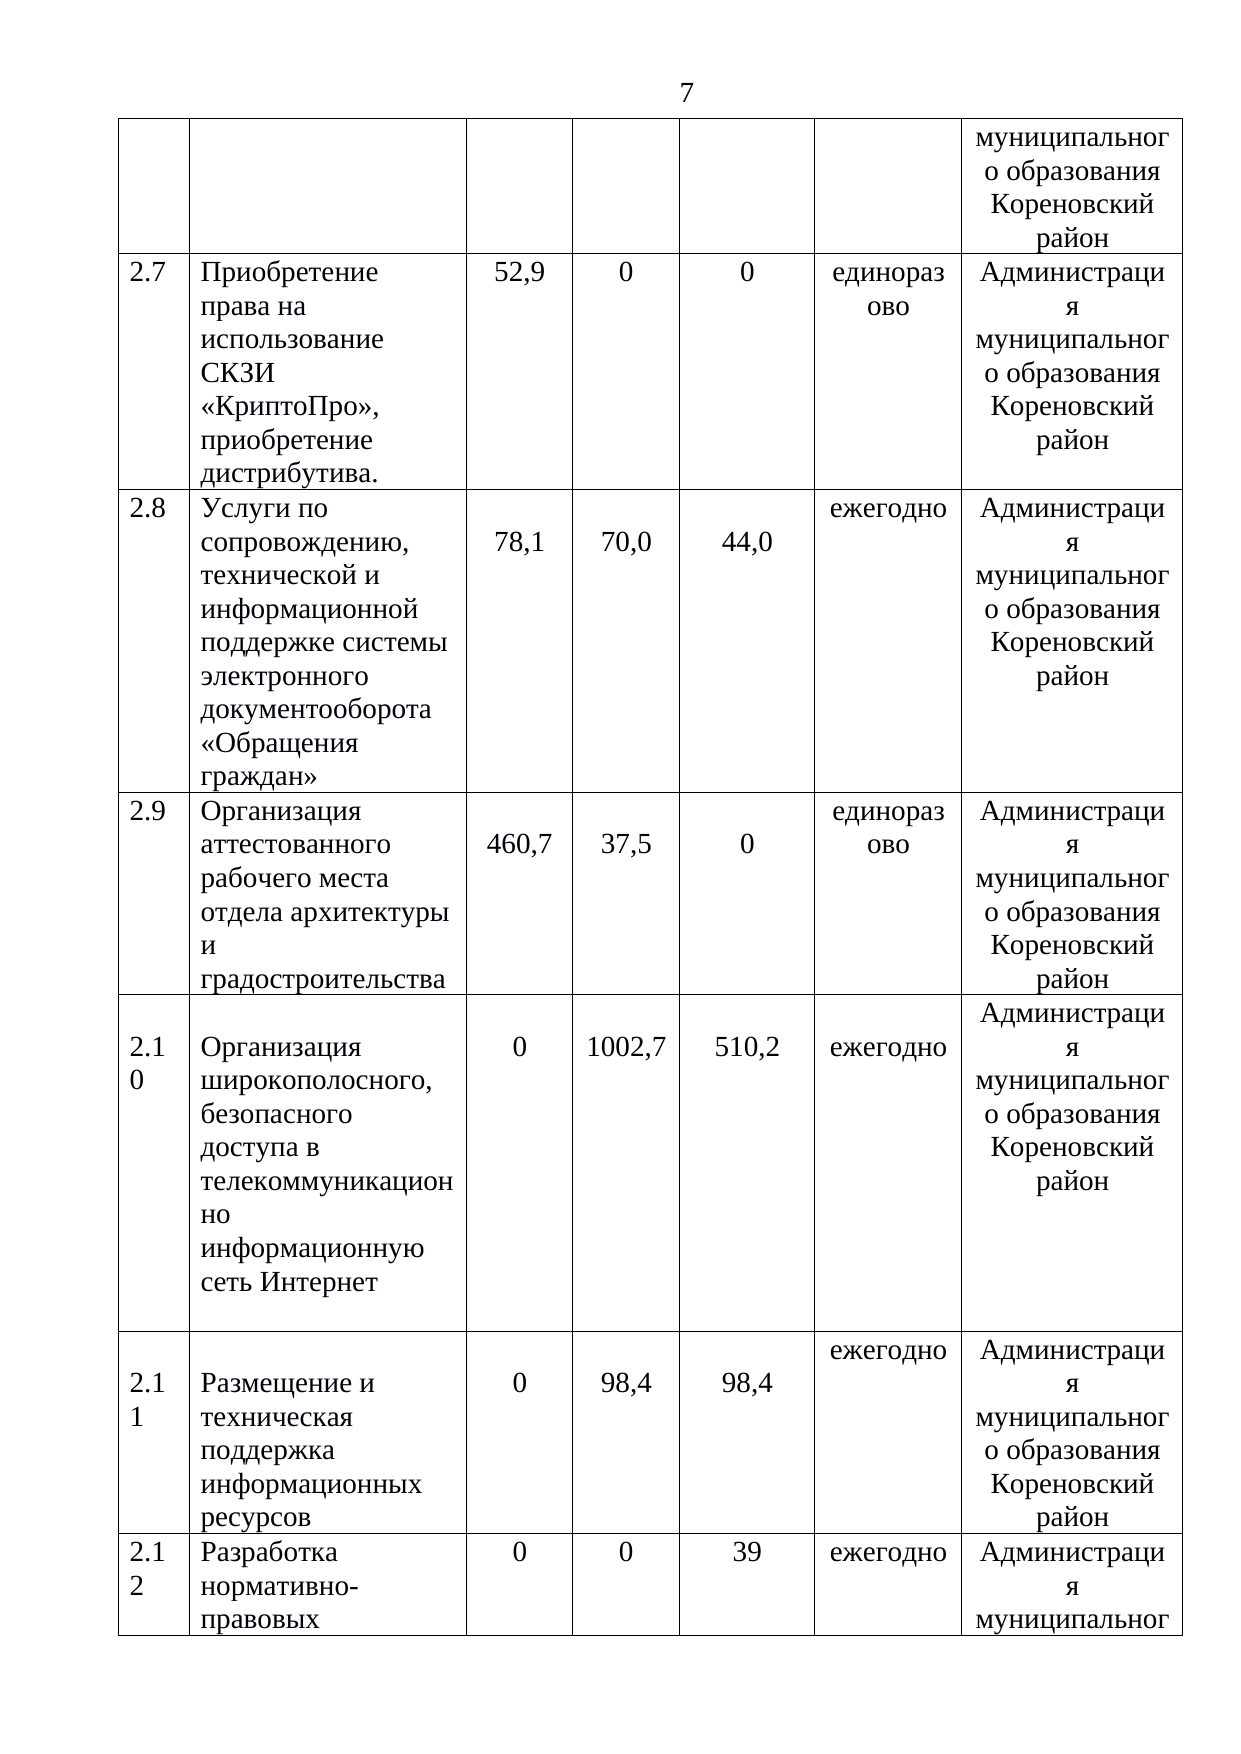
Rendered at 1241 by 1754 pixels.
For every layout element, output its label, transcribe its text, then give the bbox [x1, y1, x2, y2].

table_cell Размещение и техническая поддержка информационных ресурсов [190, 1332, 466, 1533]
table_cell 98,4 [573, 1332, 679, 1533]
table_cell Организация широкополосного, безопасного доступа в телекоммуникационно информационную сеть Интернет [190, 995, 466, 1331]
table_cell 460,7 [467, 793, 572, 994]
table_cell [119, 119, 189, 253]
table_cell 0 [680, 793, 814, 994]
table_cell [467, 119, 572, 253]
table_cell 2.12 [119, 1534, 189, 1635]
table_cell ежегодно [815, 995, 961, 1331]
table_cell 2.11 [119, 1332, 189, 1533]
table_cell Администрация муниципального образования Кореновский район [962, 995, 1182, 1331]
table_cell 70,0 [573, 490, 679, 792]
table_cell 0 [467, 1332, 572, 1533]
table_cell [815, 119, 961, 253]
table_cell ежегодно [815, 490, 961, 792]
table_cell 39 [680, 1534, 814, 1635]
table_cell 0 [573, 254, 679, 489]
table_cell [573, 119, 679, 253]
table_cell Администрация муниципального образования Кореновский район [962, 254, 1182, 489]
table_cell 2.7 [119, 254, 189, 489]
table_cell 1002,7 [573, 995, 679, 1331]
table_cell 2.9 [119, 793, 189, 994]
table_cell 0 [680, 254, 814, 489]
table_cell Разработка нормативно-правовых документов в соответствии с 152 федеральным законом [320, 1534, 466, 1635]
table_cell Приобретение права на использование СКЗИ «КриптоПро», приобретение дистрибутива. [190, 254, 466, 489]
table_cell 2.10 [119, 995, 189, 1331]
table_cell 0 [467, 995, 572, 1331]
table_cell Организация аттестованного рабочего места отдела архитектуры и градостроительства [190, 793, 200, 994]
table_cell 0 [467, 1534, 572, 1635]
table_cell 510,2 [680, 995, 814, 1331]
table_cell ежегодно [815, 1332, 961, 1533]
table_cell 37,5 [573, 793, 679, 994]
table_cell ежегодно [815, 1534, 961, 1635]
table_cell Администрация муниципального образования Кореновский район [962, 793, 1182, 994]
table_cell [190, 119, 466, 253]
table_cell [680, 119, 814, 253]
table_cell 44,0 [680, 490, 814, 792]
table_cell Администрация муниципальног [962, 1534, 1182, 1635]
table_cell 2.8 [119, 490, 189, 792]
table_cell Организация аттестованного рабочего места отдела архитектуры и градостроительства [216, 793, 466, 994]
table_cell 52,9 [467, 254, 572, 489]
table_cell единоразово [815, 793, 961, 994]
table_cell 78,1 [467, 490, 572, 792]
table_cell муниципального образования Кореновский район [962, 119, 1182, 253]
table_cell Администрация муниципального образования Кореновский район [962, 1332, 1182, 1533]
table_cell Услуги по сопровождению, технической и информационной поддержке системы электронного документооборота «Обращения граждан» [190, 490, 466, 792]
table_cell 98,4 [680, 1332, 814, 1533]
table_cell Администрация муниципального образования Кореновский район [962, 490, 1182, 792]
table_cell единоразово [815, 254, 961, 489]
table_cell 0 [573, 1534, 679, 1635]
